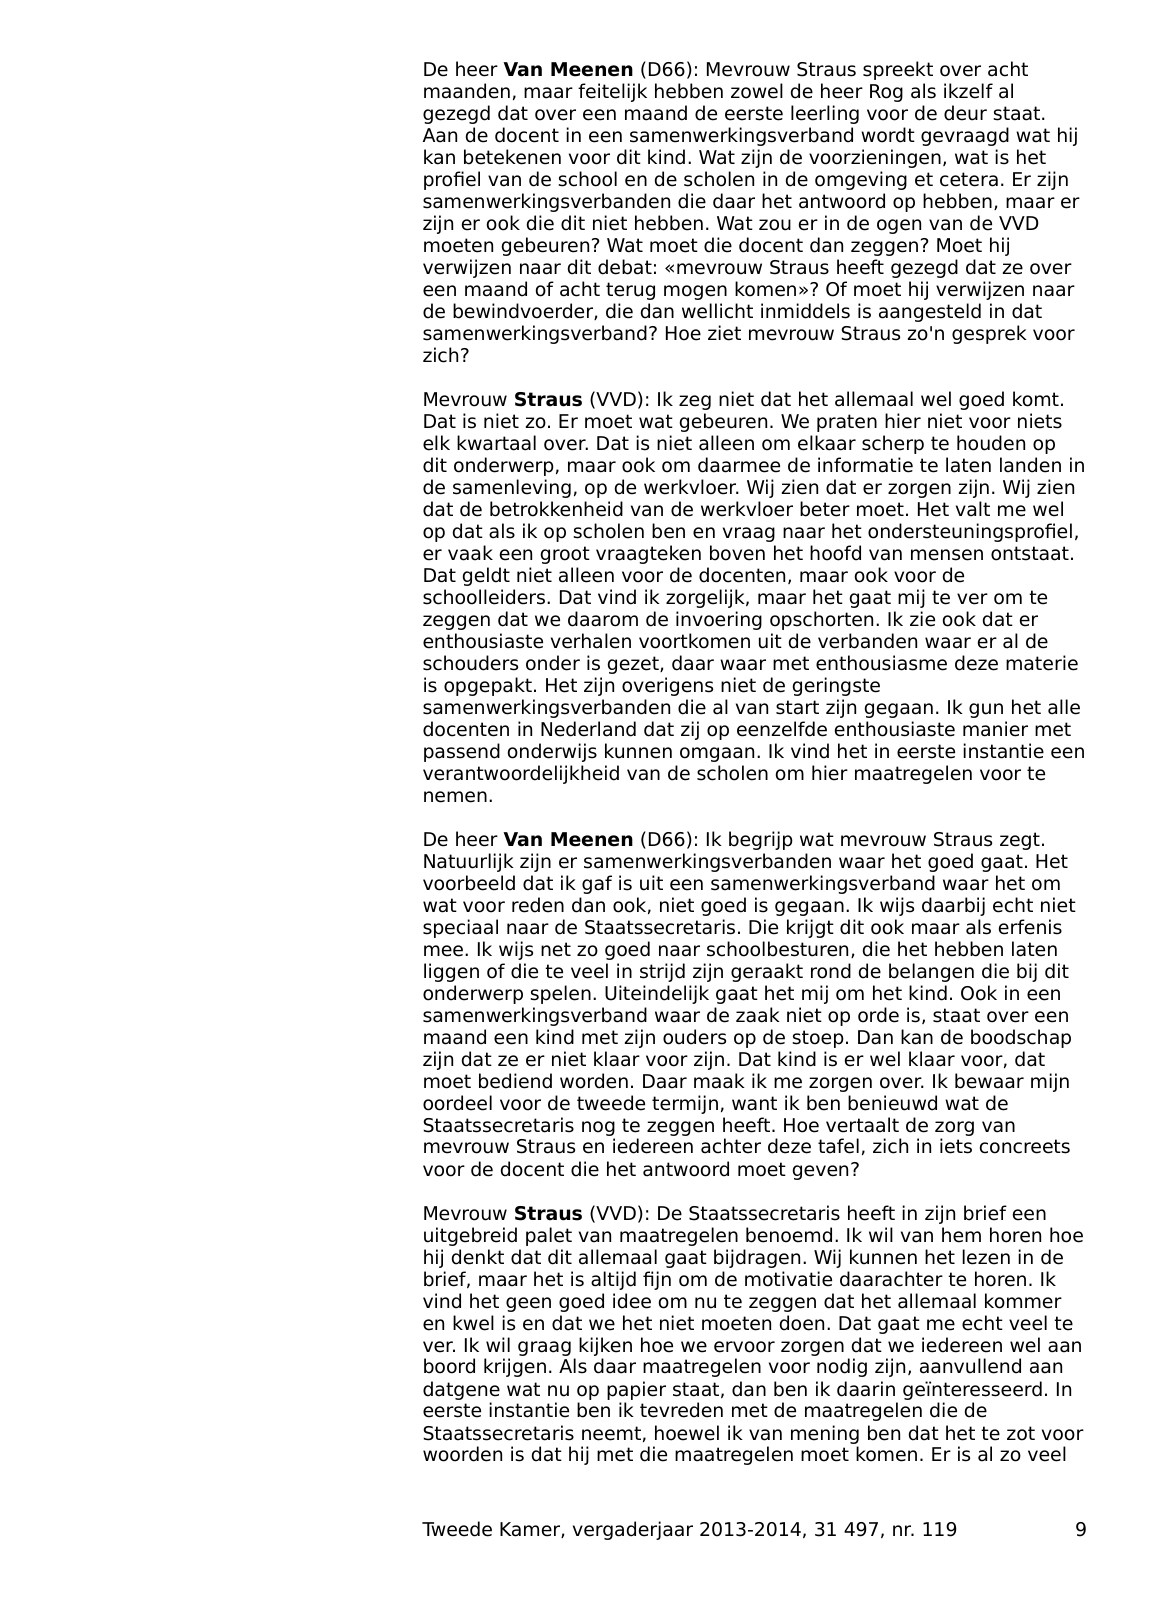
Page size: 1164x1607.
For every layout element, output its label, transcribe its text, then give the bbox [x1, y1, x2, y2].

text De heer Van Meenen (D66): Mevrouw Straus spreekt over acht maanden, maar feitelijk hebben zowel de heer Rog als ikzelf al gezegd dat over een maand de eerste leerling voor de deur staat. Aan de docent in een samenwerkingsverband wordt gevraagd wat hij kan betekenen voor dit kind. Wat zijn de voorzieningen, wat is het profiel van de school en de scholen in de omgeving et cetera. Er zijn samenwerkingsverbanden die daar het antwoord op hebben, maar er zijn er ook die dit niet hebben. Wat zou er in de ogen van de VVD moeten gebeuren? Wat moet die docent dan zeggen? Moet hij verwijzen naar dit debat: «mevrouw Straus heeft gezegd dat ze over een maand of acht terug mogen komen»? Of moet hij verwijzen naar de bewindvoerder, die dan wellicht inmiddels is aangesteld in dat samenwerkingsverband? Hoe ziet mevrouw Straus zo'n gesprek voor zich? [422, 59, 1087, 367]
text Mevrouw Straus (VVD): Ik zeg niet dat het allemaal wel goed komt. Dat is niet zo. Er moet wat gebeuren. We praten hier niet voor niets elk kwartaal over. Dat is niet alleen om elkaar scherp te houden op dit onderwerp, maar ook om daarmee de informatie te laten landen in de samenleving, op de werkvloer. Wij zien dat er zorgen zijn. Wij zien dat de betrokkenheid van de werkvloer beter moet. Het valt me wel op dat als ik op scholen ben en vraag naar het ondersteuningsprofiel, er vaak een groot vraagteken boven het hoofd van mensen ontstaat. Dat geldt niet alleen voor de docenten, maar ook voor de schoolleiders. Dat vind ik zorgelijk, maar het gaat mij te ver om te zeggen dat we daarom de invoering opschorten. Ik zie ook dat er enthousiaste verhalen voortkomen uit de verbanden waar er al de schouders onder is gezet, daar waar met enthousiasme deze materie is opgepakt. Het zijn overigens niet de geringste samenwerkingsverbanden die al van start zijn gegaan. Ik gun het alle docenten in Nederland dat zij op eenzelfde enthousiaste manier met passend onderwijs kunnen omgaan. Ik vind het in eerste instantie een verantwoordelijkheid van de scholen om hier maatregelen voor te nemen. [422, 389, 1087, 807]
text De heer Van Meenen (D66): Ik begrijp wat mevrouw Straus zegt. Natuurlijk zijn er samenwerkingsverbanden waar het goed gaat. Het voorbeeld dat ik gaf is uit een samenwerkingsverband waar het om wat voor reden dan ook, niet goed is gegaan. Ik wijs daarbij echt niet speciaal naar de Staatssecretaris. Die krijgt dit ook maar als erfenis mee. Ik wijs net zo goed naar schoolbesturen, die het hebben laten liggen of die te veel in strijd zijn geraakt rond de belangen die bij dit onderwerp spelen. Uiteindelijk gaat het mij om het kind. Ook in een samenwerkingsverband waar de zaak niet op orde is, staat over een maand een kind met zijn ouders op de stoep. Dan kan de boodschap zijn dat ze er niet klaar voor zijn. Dat kind is er wel klaar voor, dat moet bediend worden. Daar maak ik me zorgen over. Ik bewaar mijn oordeel voor de tweede termijn, want ik ben benieuwd wat de Staatssecretaris nog te zeggen heeft. Hoe vertaalt de zorg van mevrouw Straus en iedereen achter deze tafel, zich in iets concreets voor de docent die het antwoord moet geven? [422, 829, 1087, 1180]
text Mevrouw Straus (VVD): De Staatssecretaris heeft in zijn brief een uitgebreid palet van maatregelen benoemd. Ik wil van hem horen hoe hij denkt dat dit allemaal gaat bijdragen. Wij kunnen het lezen in de brief, maar het is altijd fijn om de motivatie daarachter te horen. Ik vind het geen goed idee om nu te zeggen dat het allemaal kommer en kwel is en dat we het niet moeten doen. Dat gaat me echt veel te ver. Ik wil graag kijken hoe we ervoor zorgen dat we iedereen wel aan boord krijgen. Als daar maatregelen voor nodig zijn, aanvullend aan datgene wat nu op papier staat, dan ben ik daarin geïnteresseerd. In eerste instantie ben ik tevreden met de maatregelen die de Staatssecretaris neemt, hoewel ik van mening ben dat het te zot voor woorden is dat hij met die maatregelen moet komen. Er is al zo veel [422, 1203, 1087, 1466]
